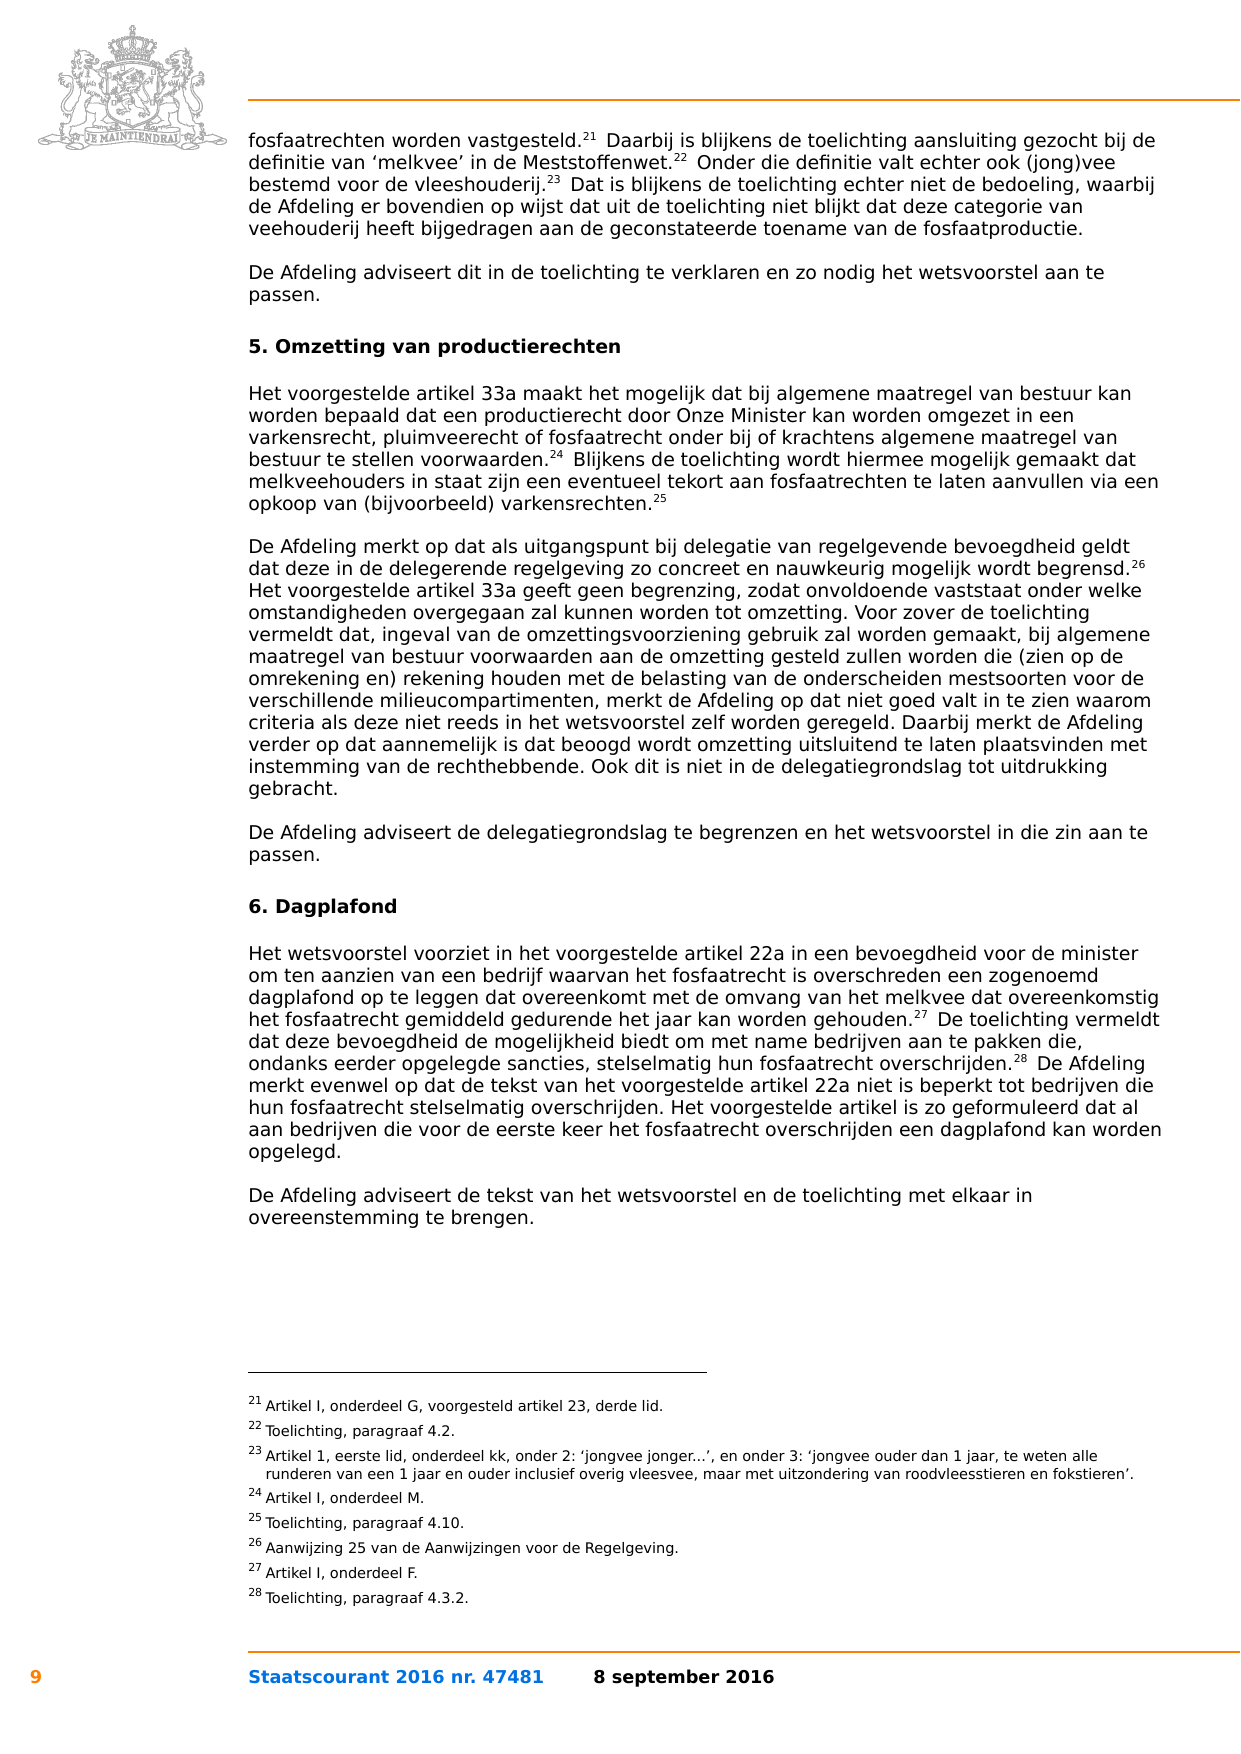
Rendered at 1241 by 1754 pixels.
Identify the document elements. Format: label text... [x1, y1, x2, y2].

text De Afdeling adviseert de delegatiegrondslag te begrenzen en het wetsvoorstel in die zin aan te passen. [248, 822, 1163, 866]
text Het voorgestelde artikel 33a maakt het mogelijk dat bij algemene maatregel van bestuur kan worden bepaald dat een productierecht door Onze Minister kan worden omgezet in een varkensrecht, pluimveerecht of fosfaatrecht onder bij of krachtens algemene maatregel van bestuur te stellen voorwaarden. Blijkens de toelichting wordt hiermee mogelijk gemaakt dat melkveehouders in staat zijn een eventueel tekort aan fosfaatrechten te laten aanvullen via een opkoop van (bijvoorbeeld) varkensrechten. [248, 383, 1163, 514]
subtitle 5. Omzetting van productierechten [248, 336, 1163, 358]
text De Afdeling merkt op dat als uitgangspunt bij delegatie van regelgevende bevoegdheid geldt dat deze in de delegerende regelgeving zo concreet en nauwkeurig mogelijk wordt begrensd. Het voorgestelde artikel 33a geeft geen begrenzing, zodat onvoldoende vaststaat onder welke omstandigheden overgegaan zal kunnen worden tot omzetting. Voor zover de toelichting vermeldt dat, ingeval van de omzettingsvoorziening gebruik zal worden gemaakt, bij algemene maatregel van bestuur voorwaarden aan de omzetting gesteld zullen worden die (zien op de omrekening en) rekening houden met de belasting van de onderscheiden mestsoorten voor de verschillende milieucompartimenten, merkt de Afdeling op dat niet goed valt in te zien waarom criteria als deze niet reeds in het wetsvoorstel zelf worden geregeld. Daarbij merkt de Afdeling verder op dat aannemelijk is dat beoogd wordt omzetting uitsluitend te laten plaatsvinden met instemming van de rechthebbende. Ook dit is niet in de delegatiegrondslag tot uitdrukking gebracht. [248, 536, 1163, 800]
text De Afdeling adviseert de tekst van het wetsvoorstel en de toelichting met elkaar in overeenstemming te brengen. [248, 1184, 1163, 1228]
text Het wetsvoorstel voorziet in het voorgestelde artikel 22a in een bevoegdheid voor de minister om ten aanzien van een bedrijf waarvan het fosfaatrecht is overschreden een zogenoemd dagplafond op te leggen dat overeenkomt met de omvang van het melkvee dat overeenkomstig het fosfaatrecht gemiddeld gedurende het jaar kan worden gehouden. De toelichting vermeldt dat deze bevoegdheid de mogelijkheid biedt om met name bedrijven aan te pakken die, ondanks eerder opgelegde sancties, stelselmatig hun fosfaatrecht overschrijden. De Afdeling merkt evenwel op dat de tekst van het voorgestelde artikel 22a niet is beperkt tot bedrijven die hun fosfaatrecht stelselmatig overschrijden. Het voorgestelde artikel is zo geformuleerd dat al aan bedrijven die voor de eerste keer het fosfaatrecht overschrijden een dagplafond kan worden opgelegd. [248, 943, 1163, 1163]
picture [38, 25, 227, 150]
text Aanwijzing 25 van de Aanwijzingen voor de Regelgeving. [248, 1536, 1163, 1558]
text Artikel 1, eerste lid, onderdeel kk, onder 2: ‘jongvee jonger...’, en onder 3: ‘jongvee ouder dan 1 jaar, te weten alle runderen van een 1 jaar en ouder inclusief overig vleesvee, maar met uitzondering van roodvleesstieren en fokstieren’. [248, 1444, 1163, 1483]
text Artikel I, onderdeel G, voorgesteld artikel 23, derde lid. [248, 1394, 1163, 1416]
text Artikel I, onderdeel F. [248, 1561, 1163, 1583]
text Toelichting, paragraaf 4.10. [248, 1511, 1163, 1533]
subtitle 6. Dagplafond [248, 896, 1163, 918]
text De Afdeling adviseert dit in de toelichting te verklaren en zo nodig het wetsvoorstel aan te passen. [248, 262, 1163, 306]
text Toelichting, paragraaf 4.2. [248, 1419, 1163, 1441]
text Artikel I, onderdeel M. [248, 1486, 1163, 1508]
text Toelichting, paragraaf 4.3.2. [248, 1586, 1163, 1608]
text fosfaatrechten worden vastgesteld. Daarbij is blijkens de toelichting aansluiting gezocht bij de definitie van ‘melkvee’ in de Meststoffenwet. Onder die definitie valt echter ook (jong)vee bestemd voor de vleeshouderij. Dat is blijkens de toelichting echter niet de bedoeling, waarbij de Afdeling er bovendien op wijst dat uit de toelichting niet blijkt dat deze categorie van veehouderij heeft bijgedragen aan de geconstateerde toename van de fosfaatproductie. [248, 130, 1163, 240]
